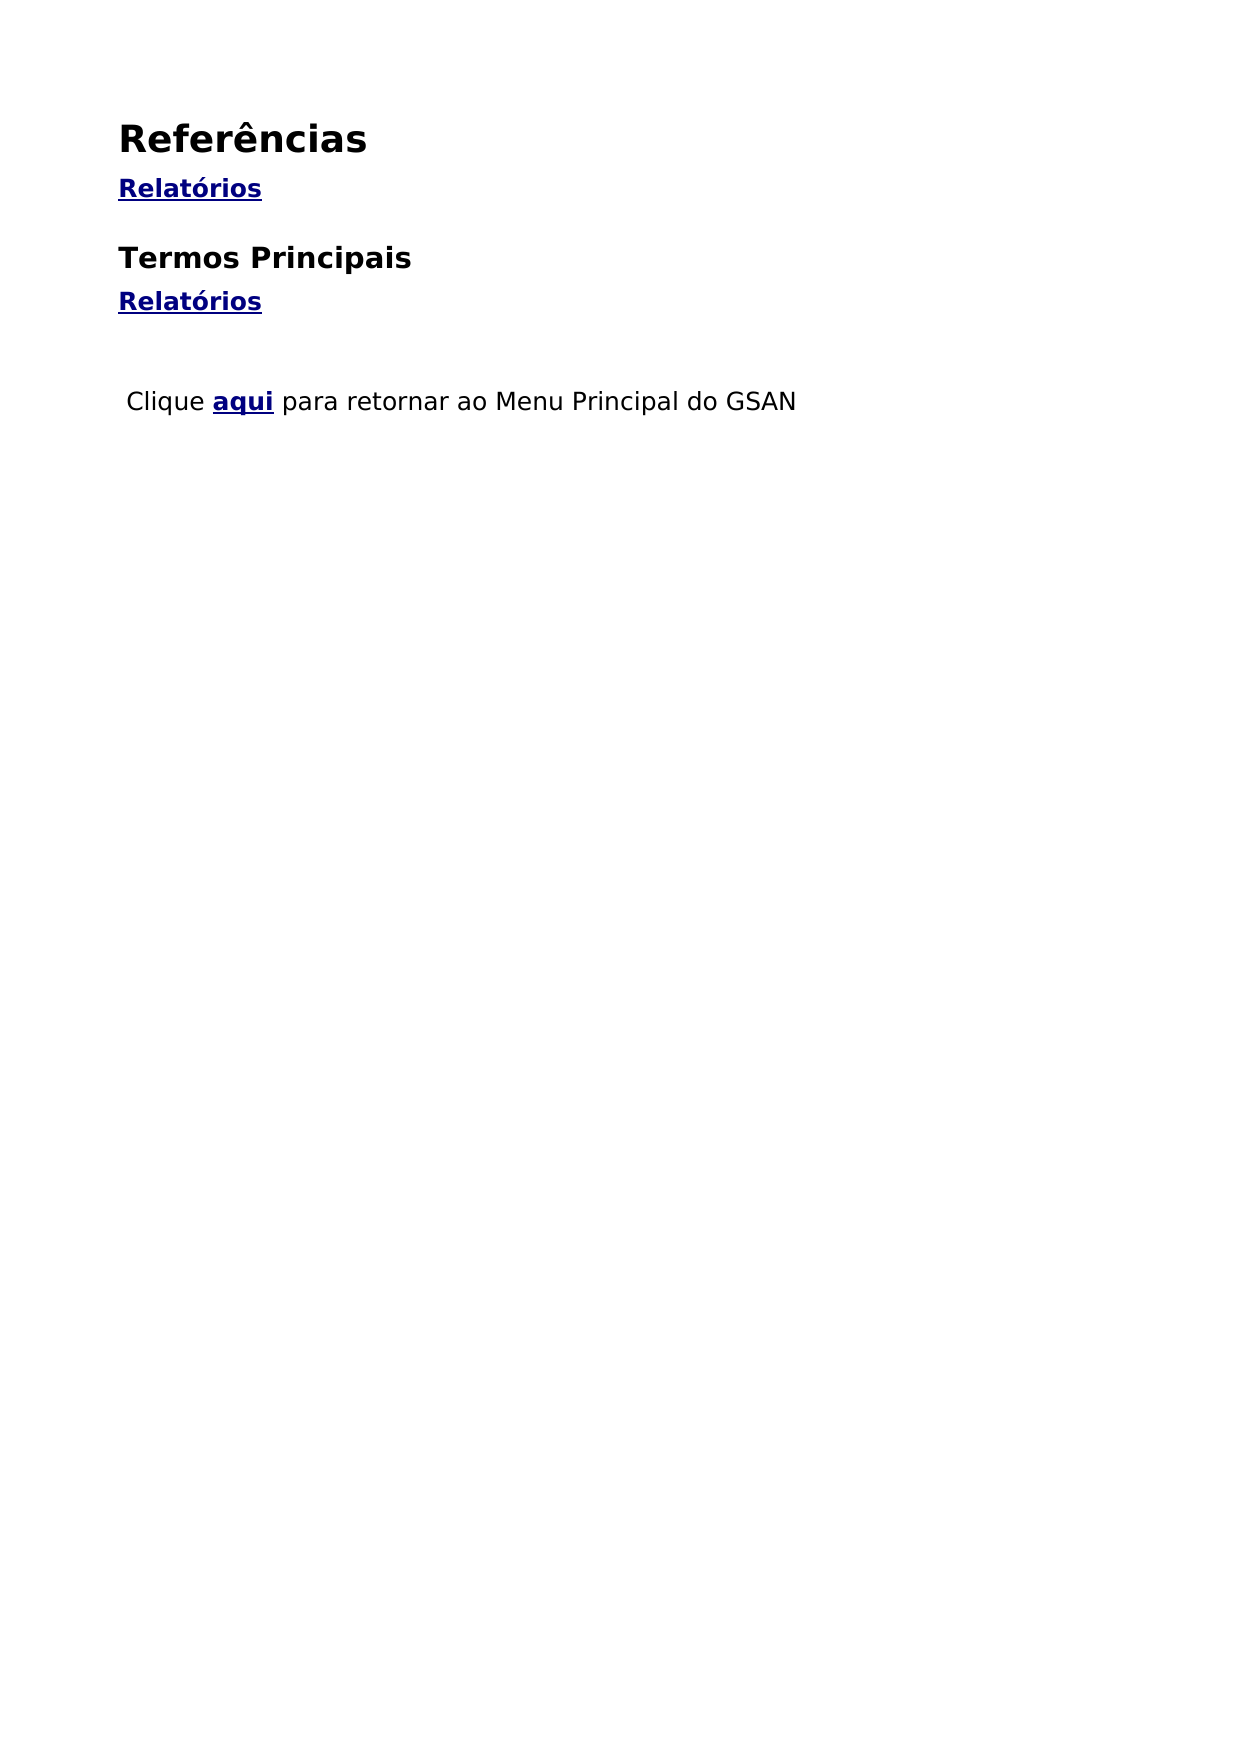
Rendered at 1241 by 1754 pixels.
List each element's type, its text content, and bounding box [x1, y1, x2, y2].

text Relatórios [118, 174, 1122, 203]
text Relatórios [118, 287, 1122, 317]
text Clique aqui para retornar ao Menu Principal do GSAN [118, 329, 1122, 417]
subtitle Referências [118, 118, 1122, 162]
subtitle Termos Principais [118, 241, 1122, 275]
